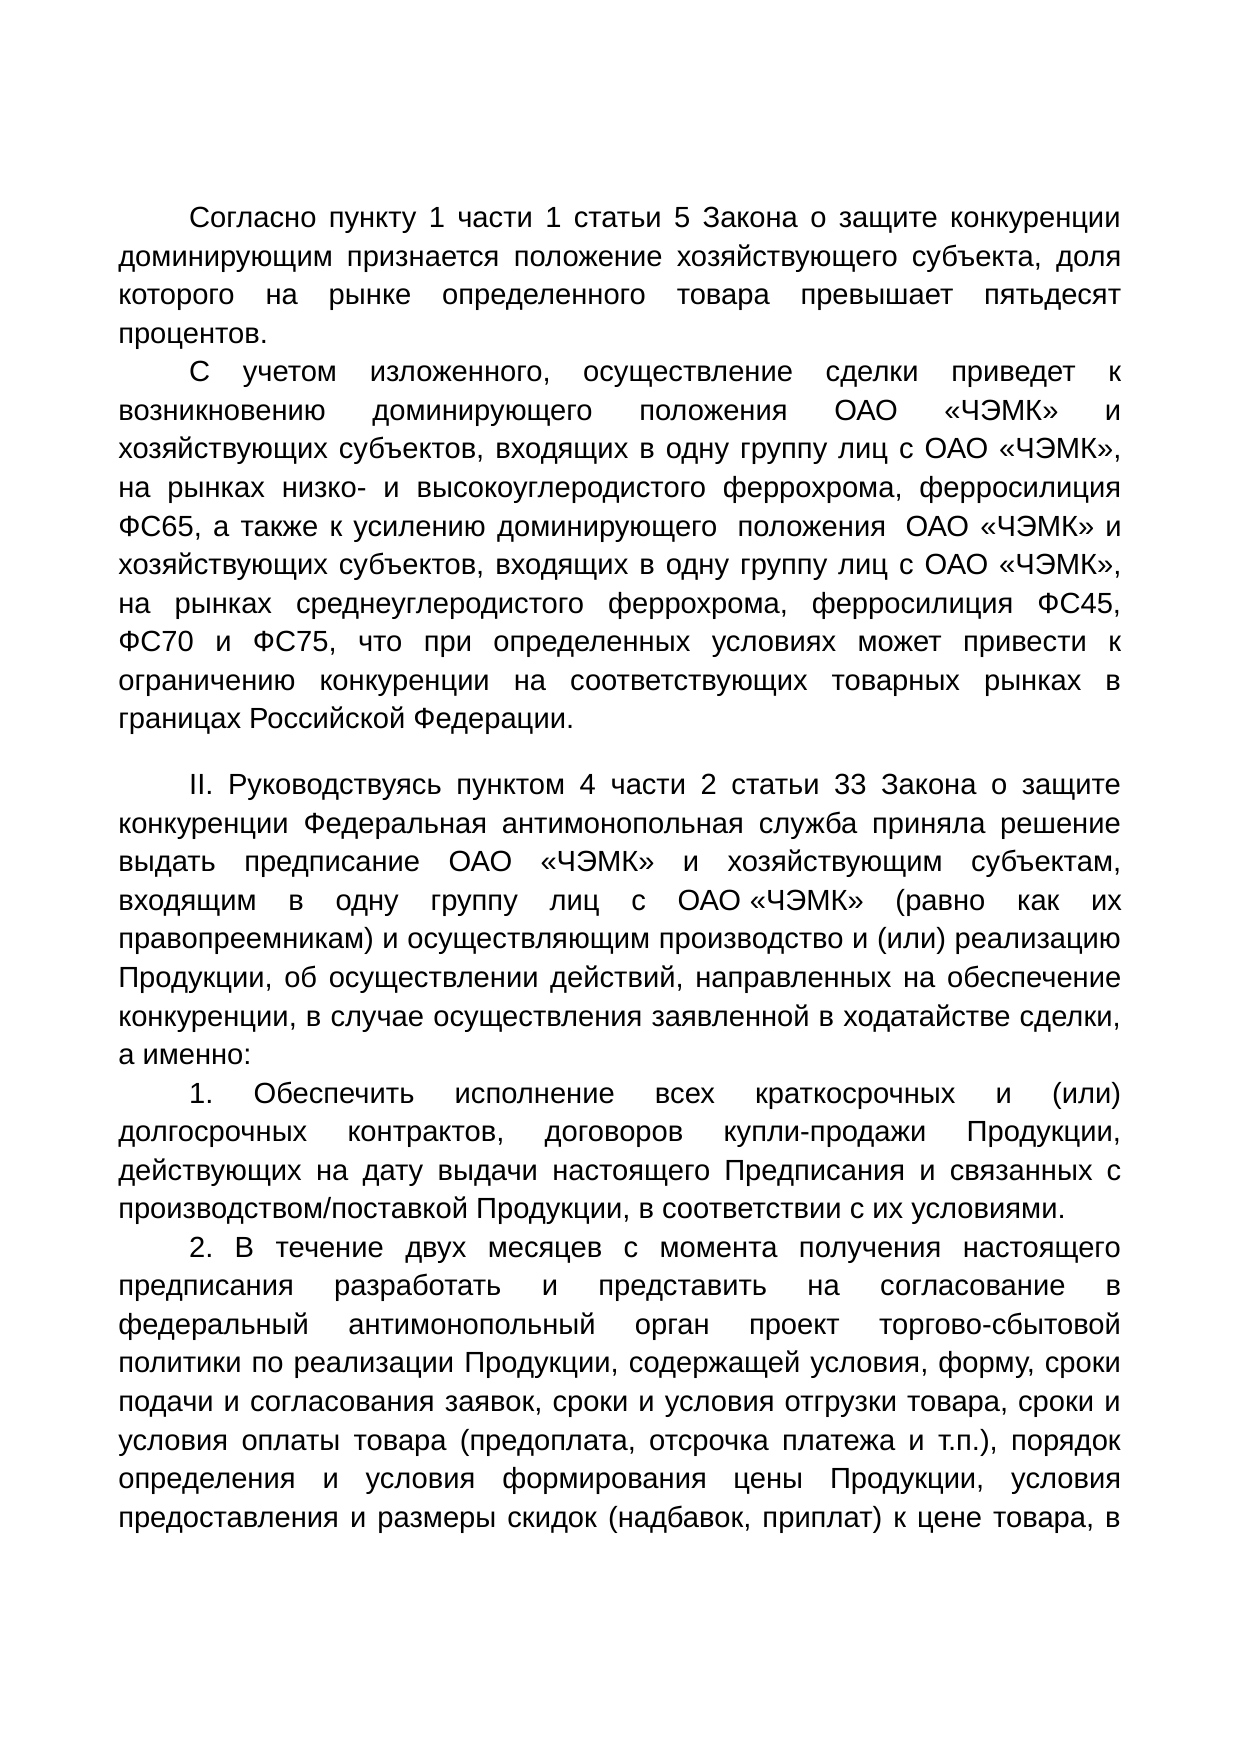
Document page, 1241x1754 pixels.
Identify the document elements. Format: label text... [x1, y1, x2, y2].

text 1. Обеспечить исполнение всех краткосрочных и (или) долгосрочных контрактов, договоров купли-продажи Продукции, действующих на дату выдачи настоящего Предписания и связанных с производством/поставкой Продукции, в соответствии с их условиями. [118, 1076, 1122, 1225]
text Согласно пункту 1 части 1 статьи 5 Закона о защите конкуренции доминирующим признается положение хозяйствующего субъекта, доля которого на рынке определенного товара превышает пятьдесят процентов. [118, 200, 1122, 349]
text С учетом изложенного, осуществление сделки приведет к возникновению доминирующего положения ОАО «ЧЭМК» и хозяйствующих субъектов, входящих в одну группу лиц с ОАО «ЧЭМК», на рынках низко- и высокоуглеродистого феррохрома, ферросилиция ФС65, а также к усилению доминирующего положения ОАО «ЧЭМК» и хозяйствующих субъектов, входящих в одну группу лиц с ОАО «ЧЭМК», на рынках среднеуглеродистого феррохрома, ферросилиция ФС45, ФС70 и ФС75, что при определенных условиях может привести к ограничению конкуренции на соответствующих товарных рынках в границах Российской Федерации. [118, 354, 1122, 735]
text II. Руководствуясь пунктом 4 части 2 статьи 33 Закона о защите конкуренции Федеральная антимонопольная служба приняла решение выдать предписание ОАО «ЧЭМК» и хозяйствующим субъектам, входящим в одну группу лиц с ОАО «ЧЭМК» (равно как их правопреемникам) и осуществляющим производство и (или) реализацию Продукции, об осуществлении действий, направленных на обеспечение конкуренции, в случае осуществления заявленной в ходатайстве сделки, а именно: [118, 767, 1122, 1071]
text 2. В течение двух месяцев с момента получения настоящего предписания разработать и представить на согласование в федеральный антимонопольный орган проект торгово-сбытовой политики по реализации Продукции, содержащей условия, форму, сроки подачи и согласования заявок, сроки и условия отгрузки товара, сроки и условия оплаты товара (предоплата, отсрочка платежа и т.п.), порядок определения и условия формирования цены Продукции, условия предоставления и размеры скидок (надбавок, приплат) к цене товара, в [118, 1230, 1122, 1533]
